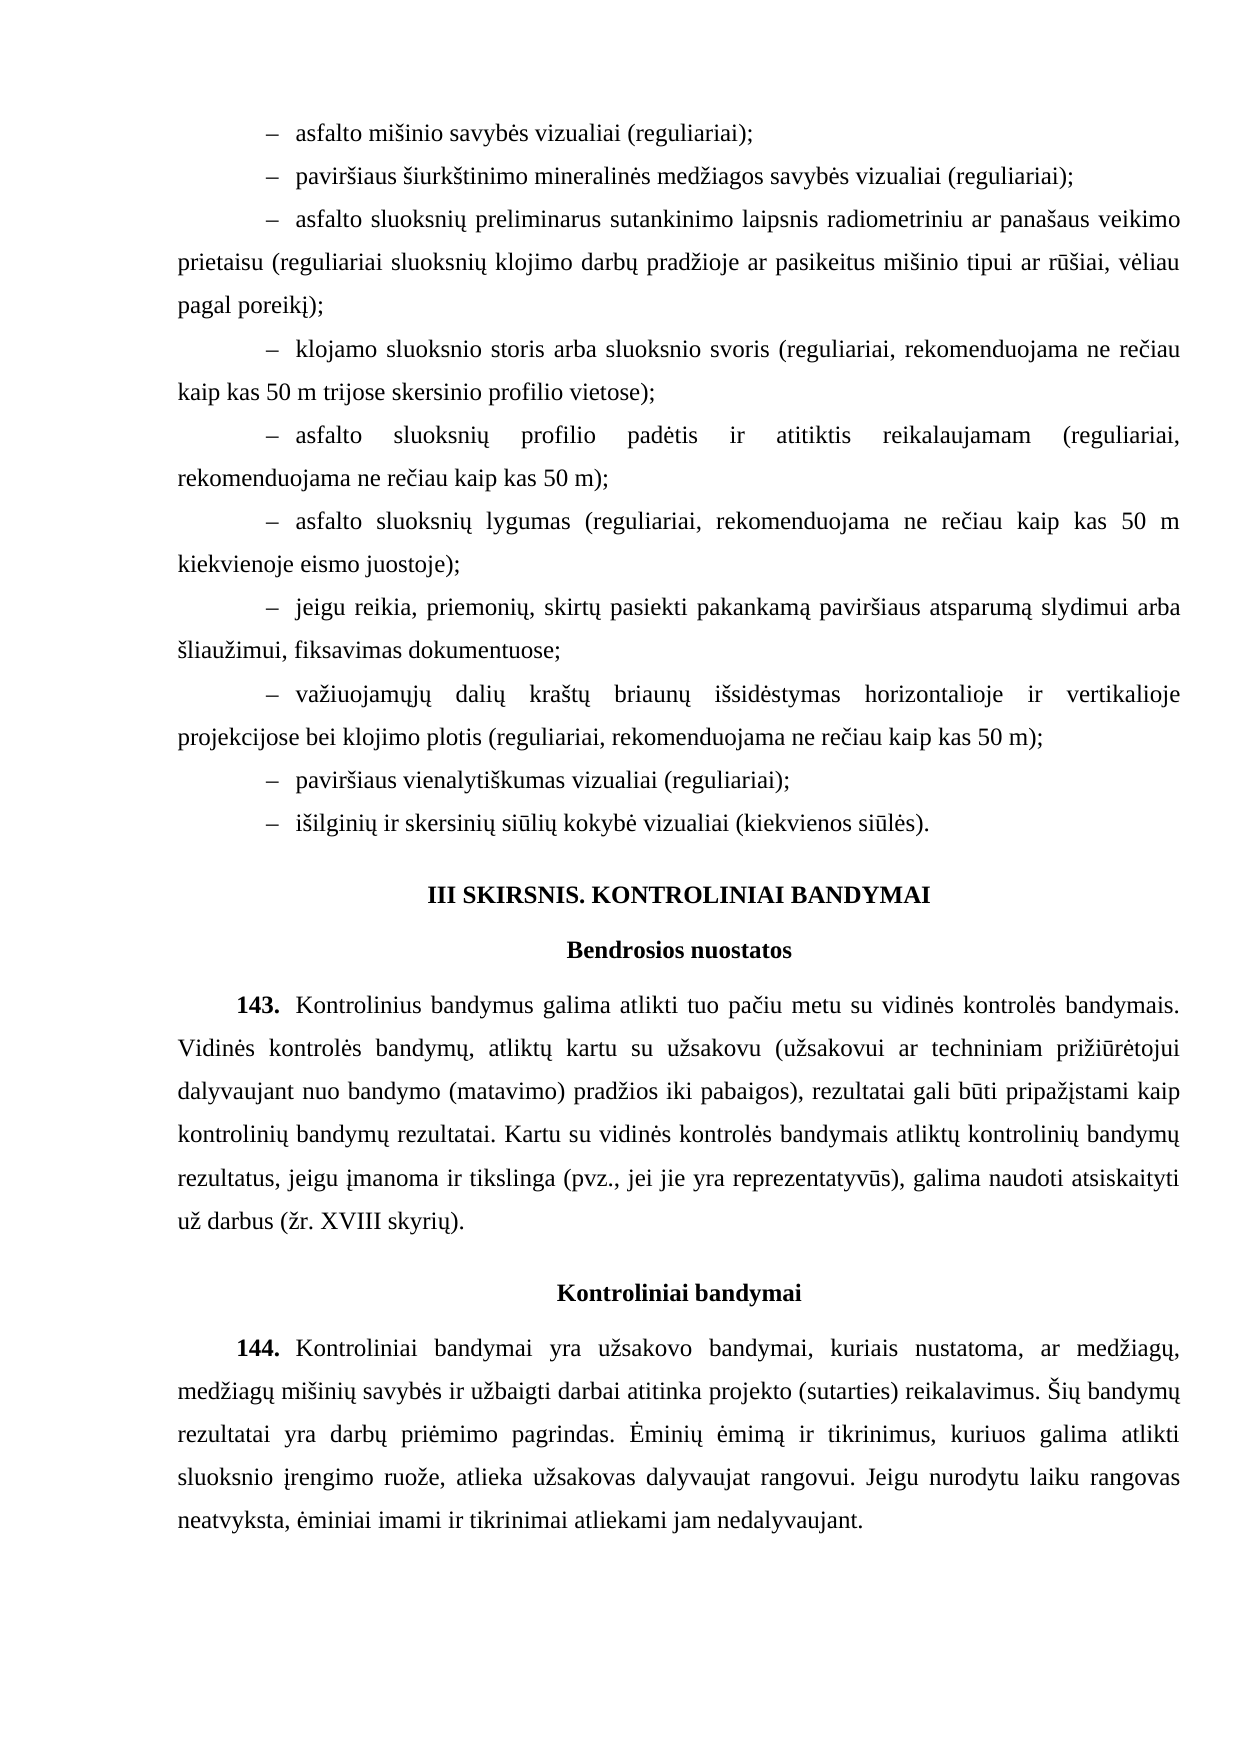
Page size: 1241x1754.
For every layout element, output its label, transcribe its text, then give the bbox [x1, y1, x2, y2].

text – asfalto sluoksnių preliminarus sutankinimo laipsnis radiometriniu ar panašaus veikimo prietaisu (reguliariai sluoksnių klojimo darbų pradžioje ar pasikeitus mišinio tipui ar rūšiai, vėliau pagal poreikį); [177, 204, 1181, 319]
text – jeigu reikia, priemonių, skirtų pasiekti pakankamą paviršiaus atsparumą slydimui arba šliaužimui, fiksavimas dokumentuose; [177, 592, 1181, 664]
text – paviršiaus šiurkštinimo mineralinės medžiagos savybės vizualiai (reguliariai); [177, 161, 1181, 190]
text – asfalto sluoksnių profilio padėtis ir atitiktis reikalaujamam (reguliariai, rekomenduojama ne rečiau kaip kas 50 m); [177, 420, 1181, 492]
text 144. Kontroliniai bandymai yra užsakovo bandymai, kuriais nustatoma, ar medžiagų, medžiagų mišinių savybės ir užbaigti darbai atitinka projekto (sutarties) reikalavimus. Šių bandymų rezultatai yra darbų priėmimo pagrindas. Ėminių ėmimą ir tikrinimus, kuriuos galima atlikti sluoksnio įrengimo ruože, atlieka užsakovas dalyvaujat rangovui. Jeigu nurodytu laiku rangovas neatvyksta, ėminiai imami ir tikrinimai atliekami jam nedalyvaujant. [177, 1333, 1181, 1534]
text Bendrosios nuostatos [177, 935, 1181, 964]
text – išilginių ir skersinių siūlių kokybė vizualiai (kiekvienos siūlės). [177, 808, 1181, 837]
text III SKIRSNIS. KONTROLINIAI BANDYMAI [177, 880, 1181, 909]
text Kontroliniai bandymai [177, 1278, 1181, 1306]
text 143. Kontrolinius bandymus galima atlikti tuo pačiu metu su vidinės kontrolės bandymais. Vidinės kontrolės bandymų, atliktų kartu su užsakovu (užsakovui ar techniniam prižiūrėtojui dalyvaujant nuo bandymo (matavimo) pradžios iki pabaigos), rezultatai gali būti pripažįstami kaip kontrolinių bandymų rezultatai. Kartu su vidinės kontrolės bandymais atliktų kontrolinių bandymų rezultatus, jeigu įmanoma ir tikslinga (pvz., jei jie yra reprezentatyvūs), galima naudoti atsiskaityti už darbus (žr. XVIII skyrių). [177, 990, 1181, 1234]
text – paviršiaus vienalytiškumas vizualiai (reguliariai); [177, 765, 1181, 794]
text – važiuojamųjų dalių kraštų briaunų išsidėstymas horizontalioje ir vertikalioje projekcijose bei klojimo plotis (reguliariai, rekomenduojama ne rečiau kaip kas 50 m); [177, 679, 1181, 751]
text – asfalto sluoksnių lygumas (reguliariai, rekomenduojama ne rečiau kaip kas 50 m kiekvienoje eismo juostoje); [177, 506, 1181, 578]
text – asfalto mišinio savybės vizualiai (reguliariai); [177, 118, 1181, 147]
text – klojamo sluoksnio storis arba sluoksnio svoris (reguliariai, rekomenduojama ne rečiau kaip kas 50 m trijose skersinio profilio vietose); [177, 334, 1181, 406]
